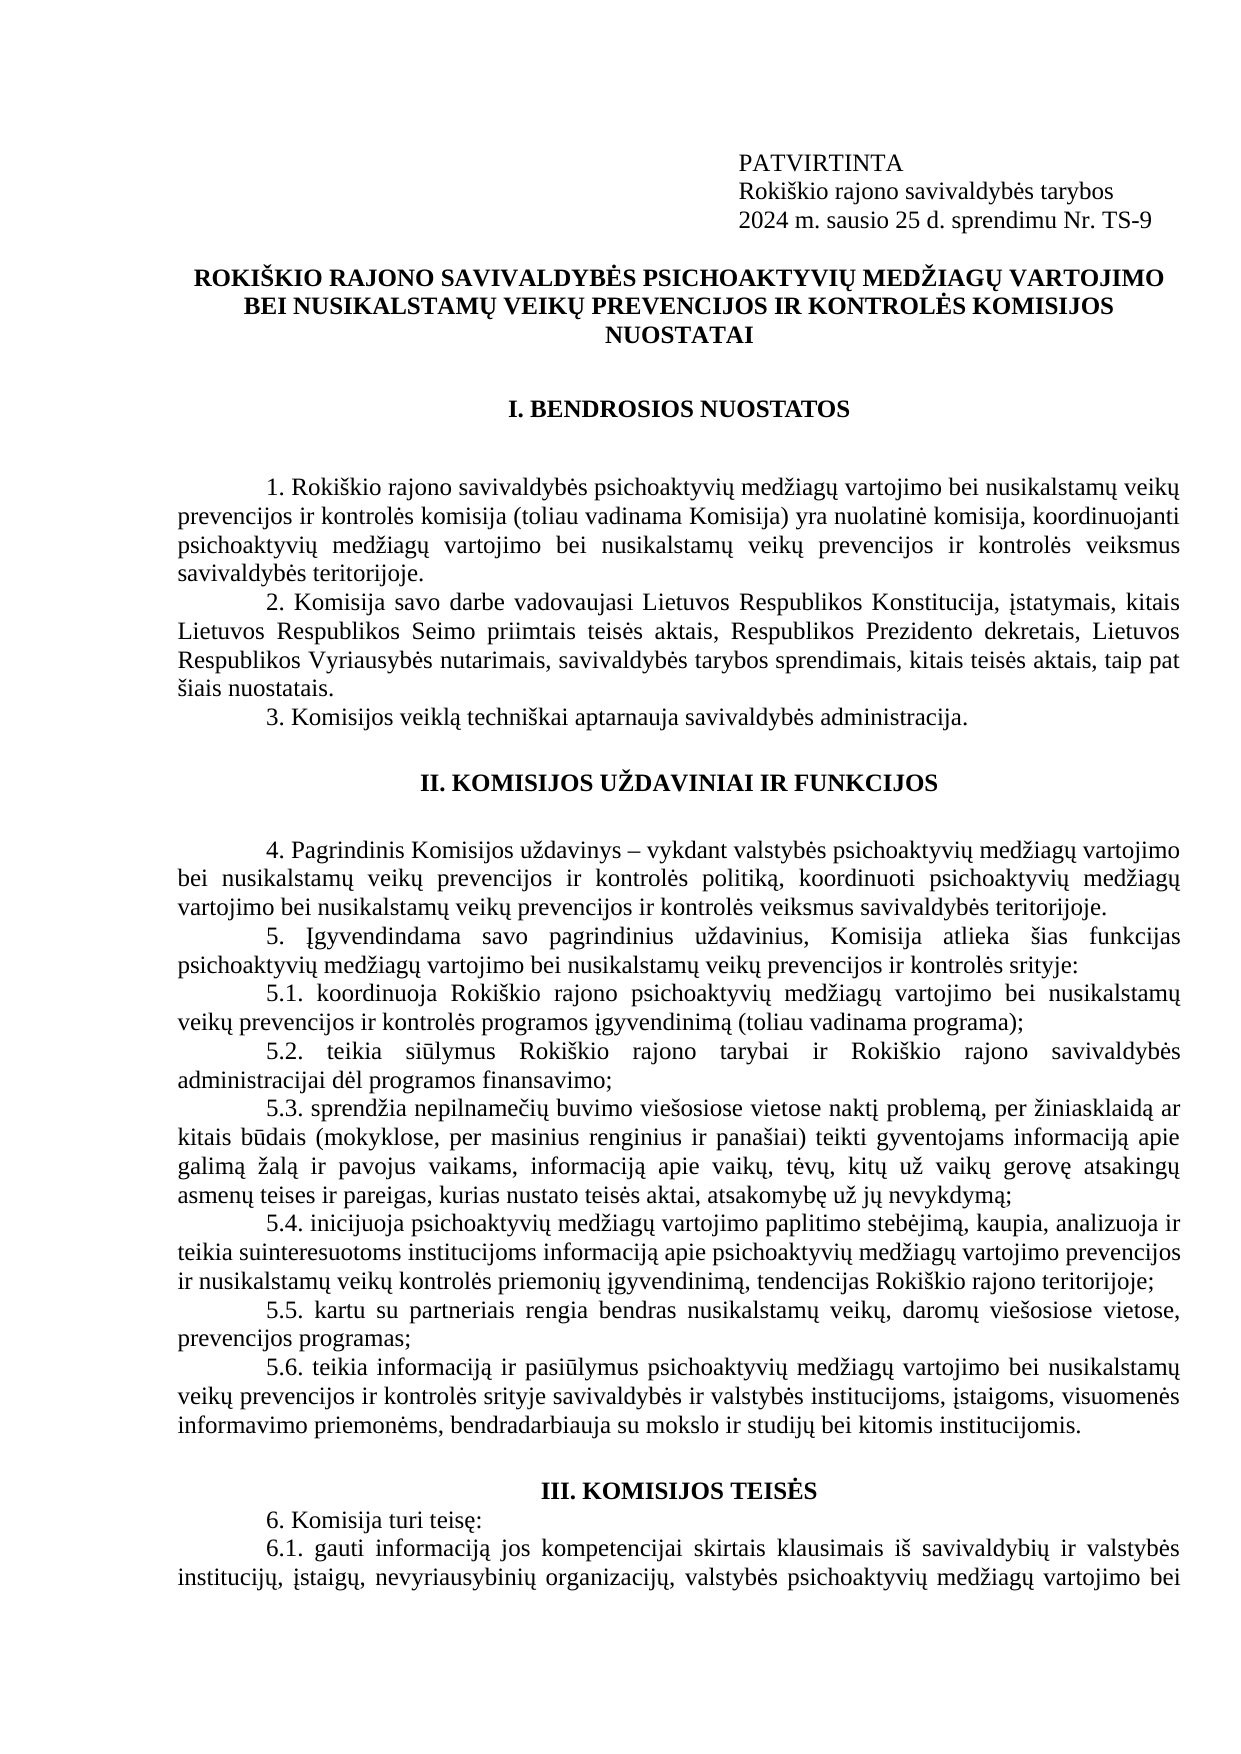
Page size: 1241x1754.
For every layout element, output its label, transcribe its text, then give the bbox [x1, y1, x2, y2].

text ROKIŠKIO RAJONO SAVIVALDYBĖS PSICHOAKTYVIŲ MEDŽIAGŲ VARTOJIMO BEI NUSIKALSTAMŲ VEIKŲ PREVENCIJOS IR KONTROLĖS komisijos nuostatai [177, 263, 1181, 349]
text 3. Komisijos veiklą techniškai aptarnauja savivaldybės administracija. [177, 702, 1181, 731]
text 4. Pagrindinis Komisijos uždavinys – vykdant valstybės psichoaktyvių medžiagų vartojimo bei nusikalstamų veikų prevencijos ir kontrolės politiką, koordinuoti psichoaktyvių medžiagų vartojimo bei nusikalstamų veikų prevencijos ir kontrolės veiksmus savivaldybės teritorijoje. [177, 835, 1181, 921]
text 6.1. gauti informaciją jos kompetencijai skirtais klausimais iš savivaldybių ir valstybės institucijų, įstaigų, nevyriausybinių organizacijų, valstybės psichoaktyvių medžiagų vartojimo bei [177, 1533, 1181, 1591]
text 6. Komisija turi teisę: [177, 1505, 1181, 1533]
text 5.4. inicijuoja psichoaktyvių medžiagų vartojimo paplitimo stebėjimą, kaupia, analizuoja ir teikia suinteresuotoms institucijoms informaciją apie psichoaktyvių medžiagų vartojimo prevencijos ir nusikalstamų veikų kontrolės priemonių įgyvendinimą, tendencijas Rokiškio rajono teritorijoje; [177, 1208, 1181, 1295]
text 1. Rokiškio rajono savivaldybės psichoaktyvių medžiagų vartojimo bei nusikalstamų veikų prevencijos ir kontrolės komisija (toliau vadinama Komisija) yra nuolatinė komisija, koordinuojanti psichoaktyvių medžiagų vartojimo bei nusikalstamų veikų prevencijos ir kontrolės veiksmus savivaldybės teritorijoje. [177, 472, 1181, 587]
text 5.1. koordinuoja Rokiškio rajono psichoaktyvių medžiagų vartojimo bei nusikalstamų veikų prevencijos ir kontrolės programos įgyvendinimą (toliau vadinama programa); [177, 978, 1181, 1036]
text 5.6. teikia informaciją ir pasiūlymus psichoaktyvių medžiagų vartojimo bei nusikalstamų veikų prevencijos ir kontrolės srityje savivaldybės ir valstybės institucijoms, įstaigoms, visuomenės informavimo priemonėms, bendradarbiauja su mokslo ir studijų bei kitomis institucijomis. [177, 1352, 1181, 1438]
text 5.5. kartu su partneriais rengia bendras nusikalstamų veikų, daromų viešosiose vietose, prevencijos programas; [177, 1295, 1181, 1352]
text II. KOMISIJOS UŽDAVINIAI IR FUNKCIJOS [177, 768, 1181, 797]
text III. KOMISIJOS TEISĖS [177, 1476, 1181, 1505]
text 2. Komisija savo darbe vadovaujasi Lietuvos Respublikos Konstitucija, įstatymais, kitais Lietuvos Respublikos Seimo priimtais teisės aktais, Respublikos Prezidento dekretais, Lietuvos Respublikos Vyriausybės nutarimais, savivaldybės tarybos sprendimais, kitais teisės aktais, taip pat šiais nuostatais. [177, 587, 1181, 702]
text 5. Įgyvendindama savo pagrindinius uždavinius, Komisija atlieka šias funkcijas psichoaktyvių medžiagų vartojimo bei nusikalstamų veikų prevencijos ir kontrolės srityje: [177, 921, 1181, 978]
text 5.2. teikia siūlymus Rokiškio rajono tarybai ir Rokiškio rajono savivaldybės administracijai dėl programos finansavimo; [177, 1036, 1181, 1093]
text PATVIRTINTA [738, 148, 1181, 176]
text 2024 m. sausio 25 d. sprendimu Nr. TS-9 [738, 205, 1181, 234]
text Rokiškio rajono savivaldybės tarybos [738, 176, 1181, 205]
subtitle I. BENDROSIOS NUOSTATOS [177, 394, 1181, 423]
text 5.3. sprendžia nepilnamečių buvimo viešosiose vietose naktį problemą, per žiniasklaidą ar kitais būdais (mokyklose, per masinius renginius ir panašiai) teikti gyventojams informaciją apie galimą žalą ir pavojus vaikams, informaciją apie vaikų, tėvų, kitų už vaikų gerovę atsakingų asmenų teises ir pareigas, kurias nustato teisės aktai, atsakomybę už jų nevykdymą; [177, 1093, 1181, 1208]
